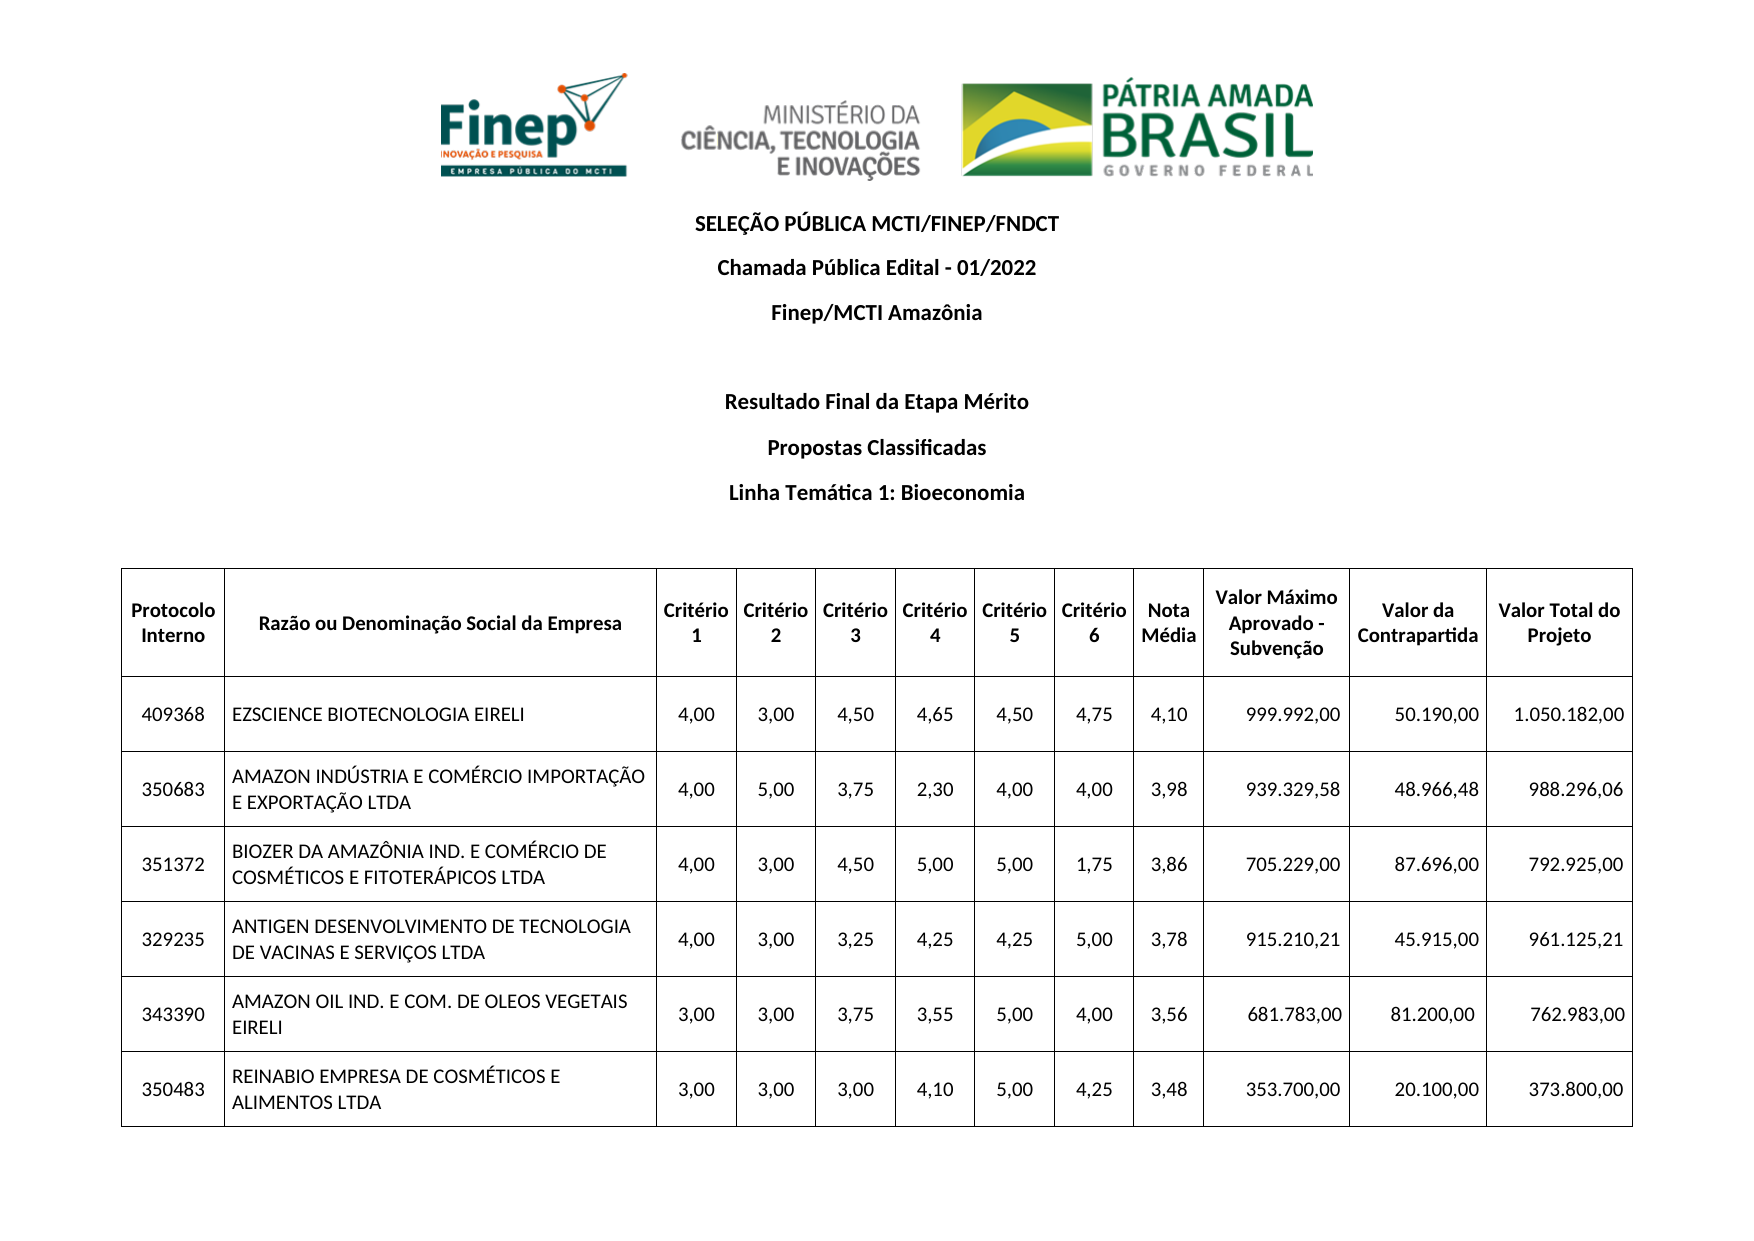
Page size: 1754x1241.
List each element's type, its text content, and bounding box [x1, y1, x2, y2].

table_header Critério 3 [816, 569, 895, 676]
table_cell 353.700,00 [1204, 1052, 1349, 1126]
table_cell 3,00 [737, 977, 815, 1051]
table_cell 4,10 [896, 1052, 974, 1126]
table_header Valor Máximo Aprovado - Subvenção [1204, 569, 1349, 676]
text SELEÇÃO PÚBLICA MCTI/FINEP/FNDCT [75, 209, 1679, 237]
table_cell 3,00 [657, 1052, 736, 1126]
table_cell 1.050.182,00 [1487, 677, 1632, 751]
table_cell 350683 [122, 752, 224, 826]
table_cell 988.296,06 [1487, 752, 1632, 826]
table_cell 4,00 [1055, 977, 1133, 1051]
table_cell 999.992,00 [1204, 677, 1349, 751]
table_cell 4,75 [1055, 677, 1133, 751]
table_cell 20.100,00 [1350, 1052, 1486, 1126]
table_cell 4,25 [975, 902, 1054, 976]
table_cell 3,86 [1134, 827, 1203, 901]
table_header Critério 6 [1055, 569, 1133, 676]
table_cell 3,75 [816, 752, 895, 826]
table_cell 351372 [122, 827, 224, 901]
table_cell 2,30 [896, 752, 974, 826]
table_cell 3,25 [816, 902, 895, 976]
table_cell 3,56 [1134, 977, 1203, 1051]
table_header Valor Total do Projeto [1487, 569, 1632, 676]
table_cell 81.200,00 [1350, 977, 1486, 1051]
text Chamada Pública Edital - 01/2022 [75, 253, 1679, 281]
table_cell 961.125,21 [1487, 902, 1632, 976]
table_cell 4,25 [896, 902, 974, 976]
table_cell 409368 [122, 677, 224, 751]
text Linha Temática 1: Bioeconomia [75, 478, 1679, 506]
table_cell AMAZON OIL IND. E COM. DE OLEOS VEGETAIS EIRELI [225, 977, 656, 1051]
table_cell 4,00 [657, 902, 736, 976]
table_cell AMAZON INDÚSTRIA E COMÉRCIO IMPORTAÇÃO E EXPORTAÇÃO LTDA [225, 752, 656, 826]
table_cell 4,00 [1055, 752, 1133, 826]
table_cell 45.915,00 [1350, 902, 1486, 976]
table_cell 5,00 [975, 827, 1054, 901]
table_cell 4,65 [896, 677, 974, 751]
table_cell 705.229,00 [1204, 827, 1349, 901]
table_cell 3,00 [737, 902, 815, 976]
table_cell 3,98 [1134, 752, 1203, 826]
table_header Critério 4 [896, 569, 974, 676]
table_cell 4,25 [1055, 1052, 1133, 1126]
table_cell 48.966,48 [1350, 752, 1486, 826]
table_cell 3,00 [737, 677, 815, 751]
table_cell ANTIGEN DESENVOLVIMENTO DE TECNOLOGIA DE VACINAS E SERVIÇOS LTDA [225, 902, 656, 976]
table_cell 5,00 [975, 1052, 1054, 1126]
table_cell 5,00 [737, 752, 815, 826]
table_cell EZSCIENCE BIOTECNOLOGIA EIRELI [225, 677, 656, 751]
table_cell 5,00 [975, 977, 1054, 1051]
table_cell 792.925,00 [1487, 827, 1632, 901]
table_cell 3,00 [657, 977, 736, 1051]
table_header Critério 2 [737, 569, 815, 676]
table_cell 681.783,00 [1204, 977, 1349, 1051]
table_cell 3,55 [896, 977, 974, 1051]
table_cell 3,48 [1134, 1052, 1203, 1126]
table_header Razão ou Denominação Social da Empresa [225, 569, 656, 676]
table_cell 4,00 [657, 677, 736, 751]
table_cell 4,10 [1134, 677, 1203, 751]
table_cell 4,50 [975, 677, 1054, 751]
table_cell 87.696,00 [1350, 827, 1486, 901]
table_cell 4,50 [816, 677, 895, 751]
table_cell 3,00 [816, 1052, 895, 1126]
text Finep/MCTI Amazônia [75, 298, 1679, 326]
table_cell BIOZER DA AMAZÔNIA IND. E COMÉRCIO DE COSMÉTICOS E FITOTERÁPICOS LTDA [225, 827, 656, 901]
table_cell 3,75 [816, 977, 895, 1051]
table_cell 939.329,58 [1204, 752, 1349, 826]
table_cell 3,78 [1134, 902, 1203, 976]
table_header Critério 1 [657, 569, 736, 676]
table_cell 4,00 [975, 752, 1054, 826]
table_cell 350483 [122, 1052, 224, 1126]
table_header Valor da Contrapartida [1350, 569, 1486, 676]
table_cell 343390 [122, 977, 224, 1051]
table_cell 5,00 [896, 827, 974, 901]
table_cell 5,00 [1055, 902, 1133, 976]
table_cell 762.983,00 [1487, 977, 1632, 1051]
table_header Critério 5 [975, 569, 1054, 676]
table_cell 915.210,21 [1204, 902, 1349, 976]
table_cell 329235 [122, 902, 224, 976]
table_cell 373.800,00 [1487, 1052, 1632, 1126]
table_cell REINABIO EMPRESA DE COSMÉTICOS E ALIMENTOS LTDA [225, 1052, 656, 1126]
table_header Protocolo Interno [122, 569, 224, 676]
table_cell 3,00 [737, 827, 815, 901]
text Propostas Classificadas [75, 433, 1679, 461]
table_cell 1,75 [1055, 827, 1133, 901]
table_cell 3,00 [737, 1052, 815, 1126]
table_cell 4,00 [657, 752, 736, 826]
table_header Nota Média [1134, 569, 1203, 676]
table_cell 50.190,00 [1350, 677, 1486, 751]
table_cell 4,50 [816, 827, 895, 901]
text Resultado Final da Etapa Mérito [75, 387, 1679, 416]
table_cell 4,00 [657, 827, 736, 901]
